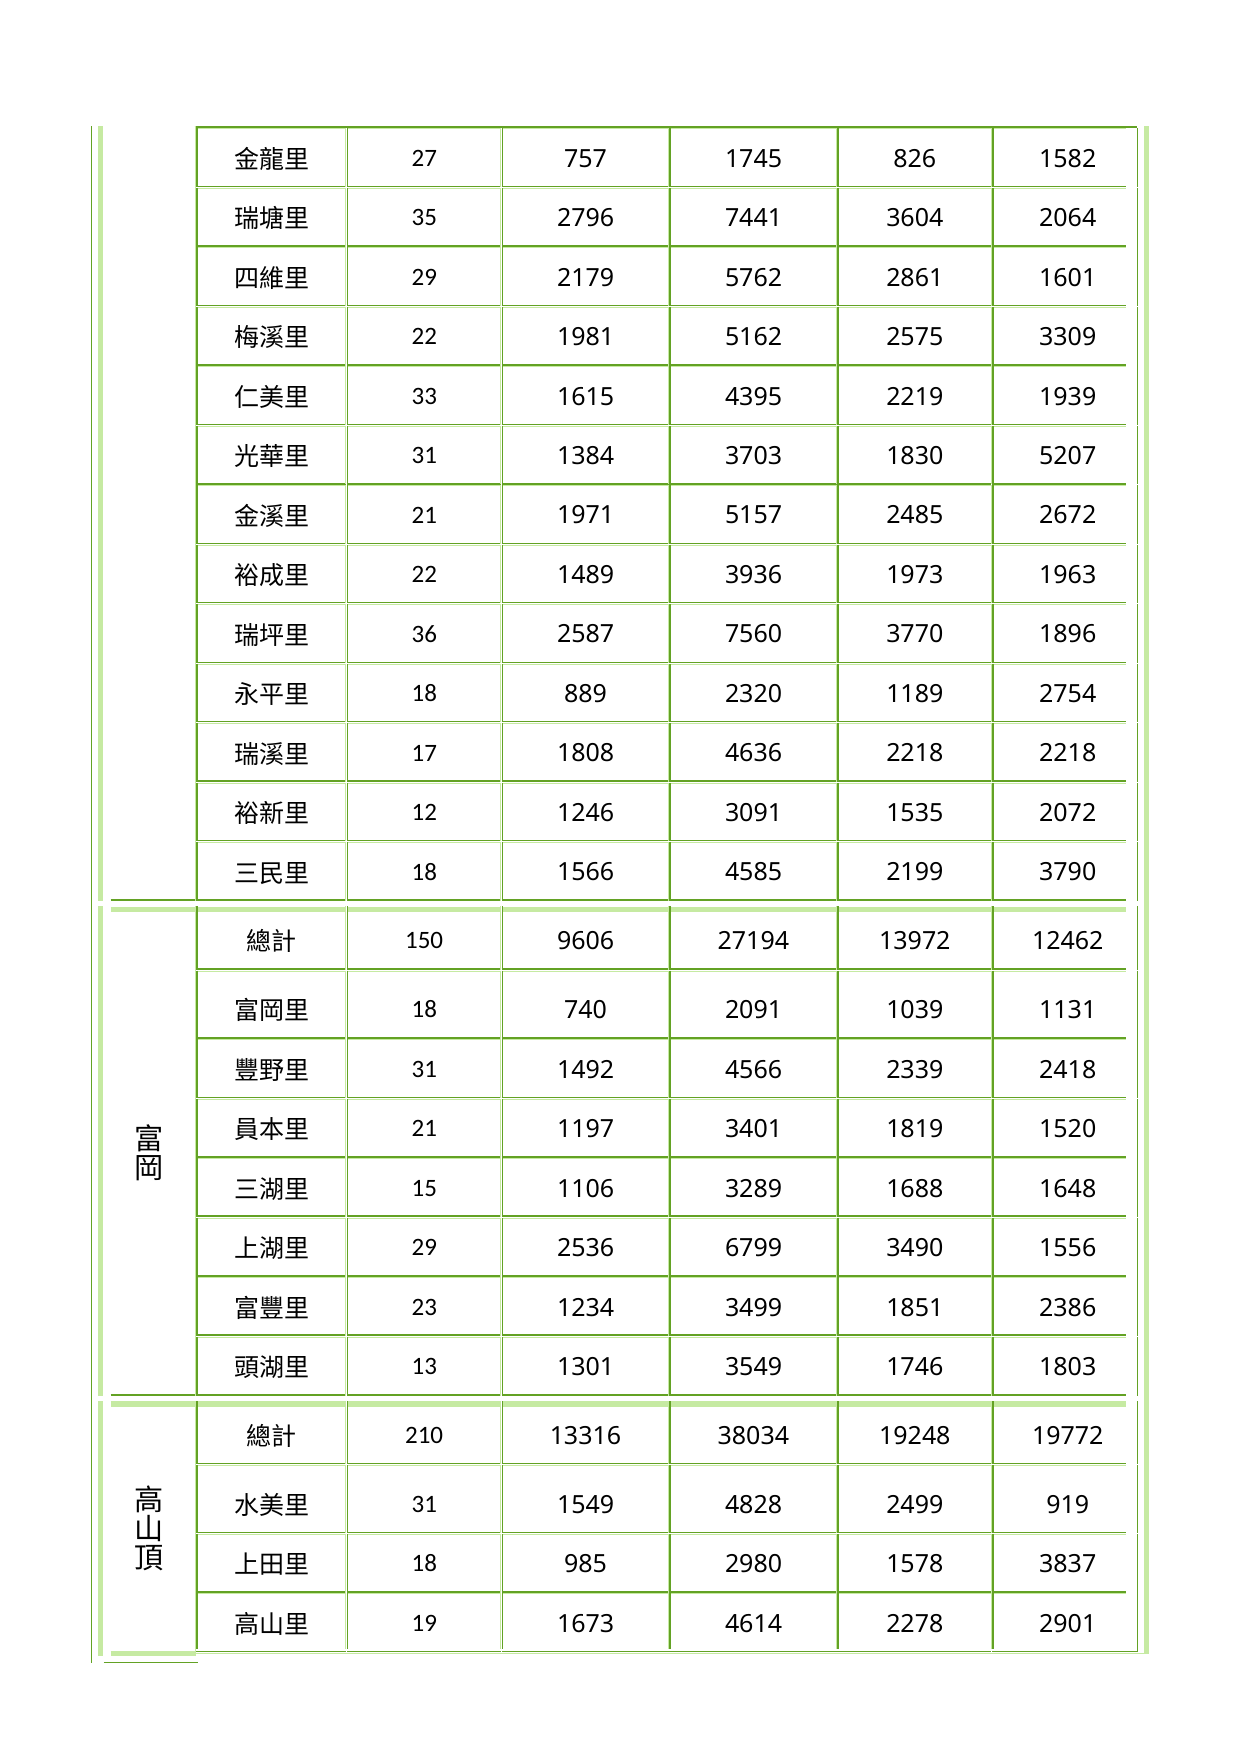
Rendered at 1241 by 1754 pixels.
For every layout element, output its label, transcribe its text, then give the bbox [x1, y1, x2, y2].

table_cell 2091 [671, 972, 836, 1037]
table_cell [837, 901, 992, 907]
table_cell 2199 [839, 843, 991, 899]
table_cell 1582 [994, 126, 1143, 186]
table_cell 2901 [992, 1591, 1137, 1651]
table_cell 1851 [839, 1278, 991, 1334]
table_cell [1138, 1096, 1143, 1156]
table_cell 826 [839, 129, 991, 186]
table_cell 1830 [839, 427, 991, 483]
table_cell [347, 1396, 501, 1401]
table_cell 27 [348, 129, 500, 186]
table_cell 3499 [671, 1278, 836, 1334]
table_cell 上田里 [198, 1535, 345, 1591]
table_cell 919 [992, 1463, 1143, 1532]
table_cell 1971 [503, 486, 668, 542]
table_cell 2861 [839, 248, 991, 304]
table_cell 13 [348, 1338, 500, 1394]
table_cell [669, 1396, 837, 1401]
table_cell 1246 [503, 784, 668, 840]
table_cell 1549 [503, 1466, 668, 1532]
table_cell 3770 [839, 605, 991, 661]
table_cell 2072 [994, 780, 1137, 840]
table_cell 2499 [839, 1466, 991, 1532]
table_cell [347, 901, 501, 907]
table_cell 1189 [839, 665, 991, 721]
table_cell 36 [348, 605, 500, 661]
table_cell 2536 [503, 1219, 668, 1275]
table_cell 7560 [671, 605, 836, 661]
table_cell 2796 [503, 189, 668, 245]
table_cell 2575 [839, 308, 991, 364]
table_cell 三民里 [198, 843, 345, 899]
table_cell 3490 [839, 1219, 991, 1275]
table_cell 3309 [994, 305, 1137, 364]
table_cell 31 [348, 1040, 500, 1096]
table_cell 17 [348, 724, 500, 780]
table_cell 31 [348, 1466, 500, 1532]
table_cell 1556 [994, 1215, 1137, 1275]
table_cell 仁美里 [198, 367, 345, 423]
table_cell 4828 [671, 1466, 836, 1532]
table_cell [1138, 1334, 1143, 1394]
table_cell 22 [348, 308, 500, 364]
table_cell 18 [348, 665, 500, 721]
table_cell 富岡里 [198, 972, 345, 1037]
table_cell 富豐里 [198, 1278, 345, 1334]
table_cell 1234 [503, 1278, 668, 1334]
table_cell [1138, 305, 1143, 364]
table_cell 富岡 [97, 899, 196, 1394]
table_cell 38034 [671, 1407, 836, 1463]
table_cell 永平里 [198, 665, 345, 721]
table_cell [1138, 1215, 1143, 1275]
table_cell 985 [503, 1535, 668, 1591]
table_cell 1981 [503, 308, 668, 364]
table_cell 1688 [839, 1159, 991, 1215]
table_cell 13972 [839, 912, 991, 968]
table_cell 3936 [671, 546, 836, 602]
table_cell 2218 [839, 724, 991, 780]
table_cell 1896 [992, 602, 1143, 661]
table_cell 2320 [671, 665, 836, 721]
table_cell 19772 [992, 1394, 1143, 1463]
table_cell [837, 1396, 992, 1401]
table_cell 19248 [839, 1407, 991, 1463]
table_cell 光華里 [198, 427, 345, 483]
table_cell 2218 [992, 721, 1143, 780]
table_cell 6799 [671, 1219, 836, 1275]
table_cell 2418 [994, 1037, 1137, 1096]
table_cell 4636 [671, 724, 836, 780]
table_cell 1489 [503, 546, 668, 602]
table_cell 1746 [839, 1338, 991, 1394]
table_cell 1601 [994, 245, 1137, 304]
table_cell 1578 [839, 1535, 991, 1591]
table_cell 梅溪里 [198, 308, 345, 364]
table_cell 頭湖里 [198, 1338, 345, 1394]
table_cell 12 [348, 784, 500, 840]
table_cell 3289 [671, 1159, 836, 1215]
table_cell [1138, 661, 1143, 721]
table_cell [1138, 543, 1143, 602]
table_cell 210 [348, 1407, 500, 1463]
table_cell 5162 [671, 308, 836, 364]
table_cell 總計 [198, 912, 345, 968]
table_cell 21 [348, 1100, 500, 1156]
table_cell 高山里 [196, 1594, 347, 1651]
table_cell 1520 [994, 1096, 1137, 1156]
table_cell 23 [348, 1278, 500, 1334]
table_cell 19 [347, 1594, 501, 1651]
table_cell 1963 [994, 543, 1137, 602]
table_cell 1301 [503, 1338, 668, 1394]
table_cell 18 [348, 1535, 500, 1591]
table_cell 瑞溪里 [198, 724, 345, 780]
table_cell 1973 [839, 546, 991, 602]
table_cell 4566 [671, 1040, 836, 1096]
table_cell 9606 [503, 912, 668, 968]
table_cell 四維里 [198, 248, 345, 304]
table_cell 員本里 [198, 1100, 345, 1156]
table_cell 4585 [671, 843, 836, 899]
table_cell 上湖里 [198, 1219, 345, 1275]
table_cell 金溪里 [198, 486, 345, 542]
table_cell 1492 [503, 1040, 668, 1096]
table_header [94, 123, 1146, 1657]
table_cell 金龍里 [198, 129, 345, 186]
table_cell 1106 [503, 1159, 668, 1215]
table_cell 2672 [994, 483, 1143, 542]
table_cell [501, 900, 669, 907]
table_cell [1138, 780, 1143, 840]
table_cell 1745 [671, 129, 836, 186]
table_cell 1384 [503, 427, 668, 483]
table_cell 3837 [992, 1532, 1143, 1591]
table_cell 1566 [503, 843, 668, 899]
table_cell 21 [348, 486, 500, 542]
table_cell 水美里 [198, 1466, 345, 1532]
table_cell 裕成里 [198, 546, 345, 602]
table_cell [501, 1395, 669, 1401]
table_cell 3790 [992, 840, 1143, 899]
table_cell 1808 [503, 724, 668, 780]
table_cell 13316 [503, 1407, 668, 1463]
table_cell 2179 [503, 248, 668, 304]
table_cell 27194 [671, 912, 836, 968]
table_cell 豐野里 [198, 1040, 345, 1096]
table_cell 1131 [994, 968, 1137, 1037]
table_cell 1197 [503, 1100, 668, 1156]
table_cell 31 [348, 427, 500, 483]
table_cell 2754 [994, 661, 1137, 721]
table_cell 1039 [839, 972, 991, 1037]
table_cell 15 [348, 1159, 500, 1215]
table_cell 4614 [669, 1594, 837, 1651]
table_cell [196, 1395, 347, 1401]
table_cell [1138, 1037, 1143, 1096]
table_cell 33 [348, 367, 500, 423]
table_cell 1939 [994, 364, 1137, 423]
table_cell 1615 [503, 367, 668, 423]
table_cell 12462 [992, 899, 1143, 968]
table_cell 三湖里 [198, 1159, 345, 1215]
table_cell 2339 [839, 1040, 991, 1096]
table_cell 889 [503, 665, 668, 721]
table_cell 3549 [671, 1338, 836, 1394]
table_cell 3604 [839, 189, 991, 245]
table_cell 瑞塘里 [198, 189, 345, 245]
table_cell [1138, 1156, 1143, 1215]
table_cell 757 [503, 129, 668, 186]
table_cell [669, 901, 837, 907]
table_cell 裕新里 [198, 784, 345, 840]
table_cell 1673 [501, 1594, 669, 1651]
table_cell 150 [348, 912, 500, 968]
table_cell 2587 [503, 605, 668, 661]
table_cell [1138, 245, 1143, 304]
table_cell 2278 [837, 1594, 992, 1651]
table_cell [1138, 968, 1143, 1037]
table_cell 18 [348, 972, 500, 1037]
table_cell 5207 [994, 424, 1137, 483]
table_cell 2219 [839, 367, 991, 423]
table_cell [1138, 1591, 1143, 1651]
table_cell [1138, 1275, 1143, 1334]
table_cell 29 [348, 248, 500, 304]
table_cell 7441 [671, 189, 836, 245]
table_cell 5157 [671, 486, 836, 542]
table_cell 4395 [671, 367, 836, 423]
table_cell 2980 [671, 1535, 836, 1591]
table_cell 2386 [994, 1275, 1137, 1334]
table_cell 1648 [994, 1156, 1137, 1215]
table_cell 740 [503, 972, 668, 1037]
table_cell [196, 900, 347, 907]
table_cell [1138, 424, 1143, 483]
table_cell 29 [348, 1219, 500, 1275]
table_cell 瑞坪里 [198, 605, 345, 661]
table_cell 5762 [671, 248, 836, 304]
table_cell 3703 [671, 427, 836, 483]
table_cell 35 [348, 189, 500, 245]
table_cell 3091 [671, 784, 836, 840]
table_cell 22 [348, 546, 500, 602]
table_cell 1803 [994, 1334, 1137, 1394]
table_cell 1819 [839, 1100, 991, 1156]
table_cell 2064 [992, 186, 1143, 245]
table_cell 18 [348, 843, 500, 899]
table_cell 高山頂 [97, 1394, 196, 1651]
table_cell 2485 [839, 486, 991, 542]
table_cell 總計 [198, 1407, 345, 1463]
table_cell 1535 [839, 784, 991, 840]
table_cell [1138, 364, 1143, 423]
table_cell 3401 [671, 1100, 836, 1156]
